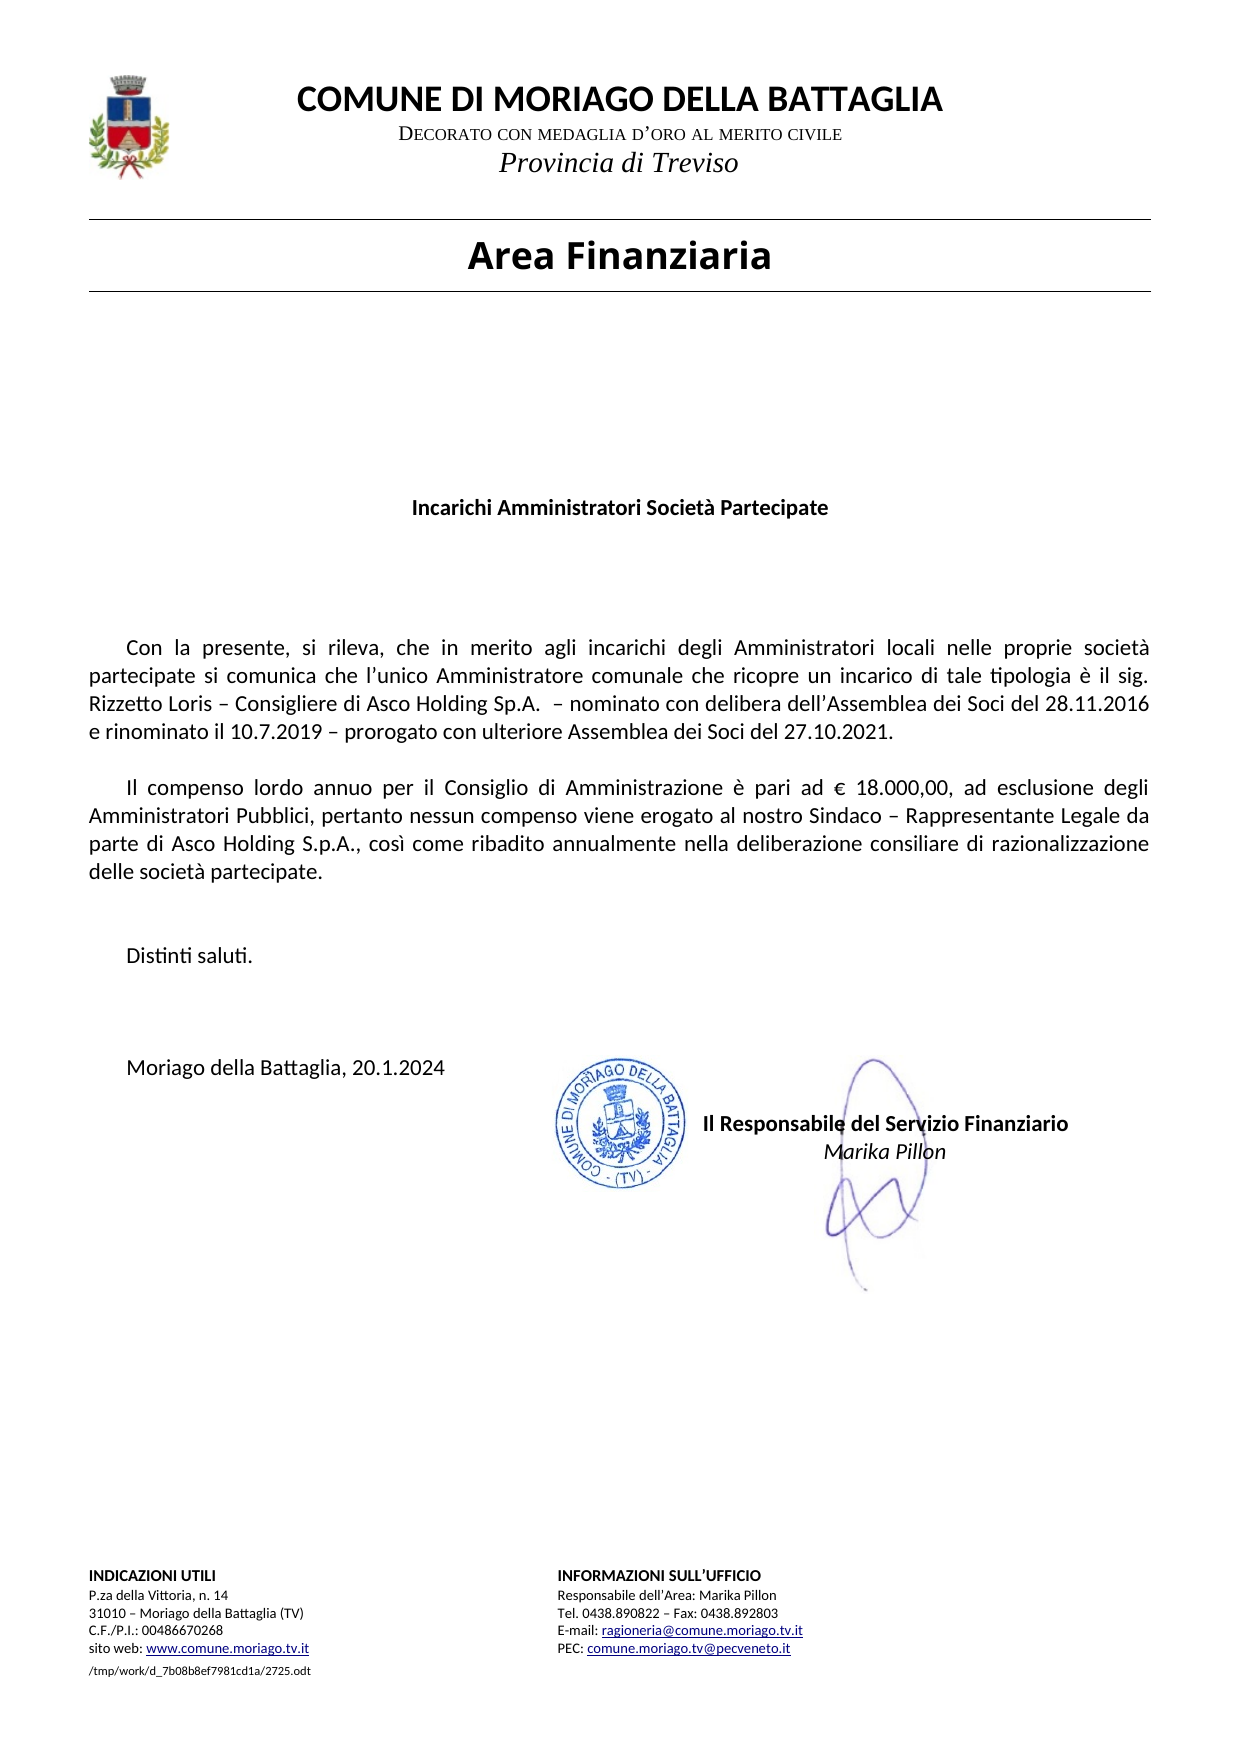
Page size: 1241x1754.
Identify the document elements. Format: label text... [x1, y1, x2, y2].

text Il Responsabile del Servizio Finanziario [938, 1109, 1151, 1137]
text Moriago della Battaglia, 20.1.2024 [89, 1053, 1151, 1081]
text Marika Pillon [938, 1137, 1151, 1166]
text Distinti saluti. [89, 941, 1151, 969]
text Con la presente, si rileva, che in merito agli incarichi degli Amministratori locali nelle proprie società partecipate si comunica che l’unico Amministratore comunale che ricopre un incarico di tale tipologia è il sig. Rizzetto Loris – Consigliere di Asco Holding Sp.A. – nominato con delibera dell’Assemblea dei Soci del 28.11.2016 e rinominato il 10.7.2019 – prorogato con ulteriore Assemblea dei Soci del 27.10.2021. [89, 633, 1151, 745]
text Il Responsabile del Servizio Finanziario [689, 1109, 814, 1137]
text Il compenso lordo annuo per il Consiglio di Amministrazione è pari ad € 18.000,00, ad esclusione degli Amministratori Pubblici, pertanto nessun compenso viene erogato al nostro Sindaco – Rappresentante Legale da parte di Asco Holding S.p.A., così come ribadito annualmente nella deliberazione consiliare di razionalizzazione delle società partecipate. [89, 773, 1151, 885]
text Marika Pillon [689, 1137, 814, 1166]
text Incarichi Amministratori Società Partecipate [89, 493, 1151, 521]
